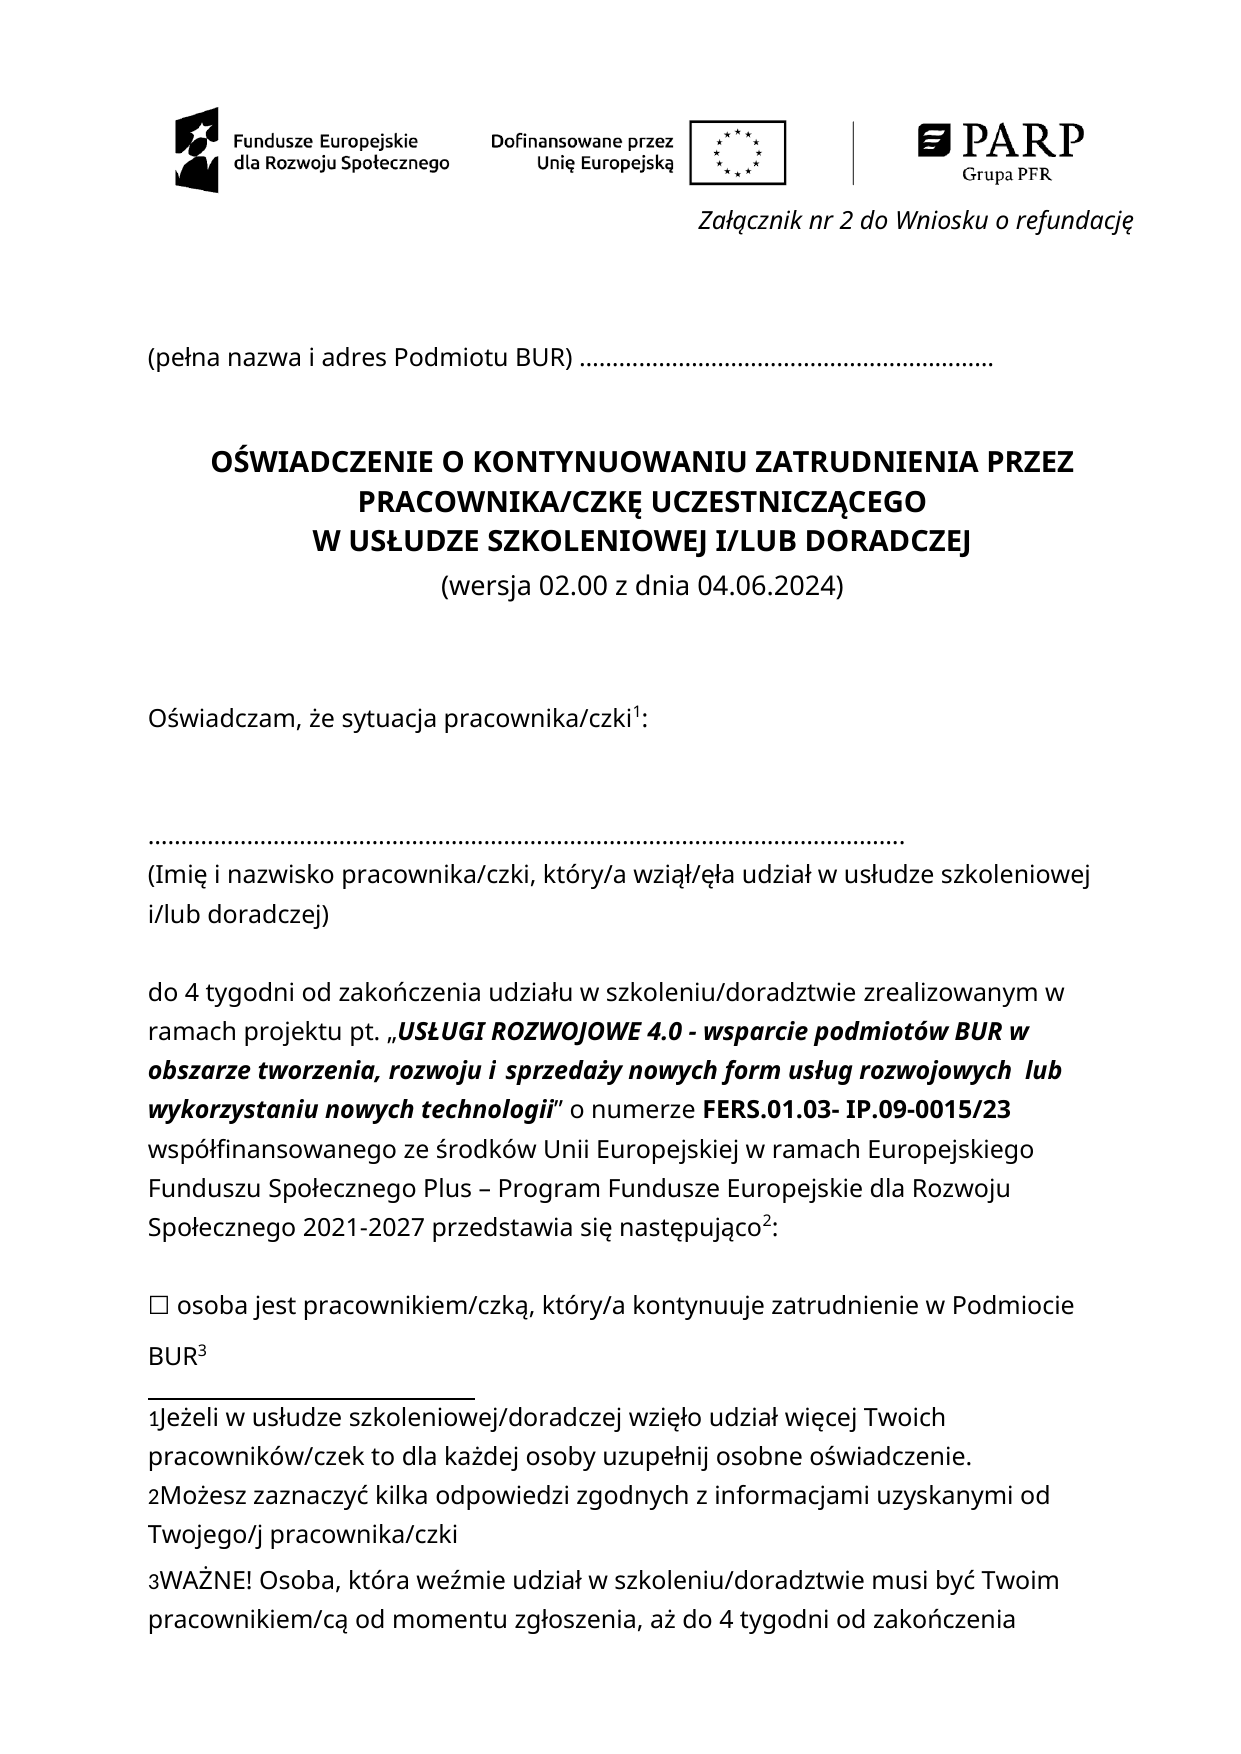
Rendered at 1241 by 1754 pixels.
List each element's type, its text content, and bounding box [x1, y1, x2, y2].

text Załącznik nr 2 do Wniosku o refundację [162, 97, 1137, 237]
text (pełna nazwa i adres Podmiotu BUR) ……………………………………………………… [148, 339, 1137, 373]
text ……………………………………………………………………………………………………. [148, 818, 1137, 852]
text Oświadczam, że sytuacja pracownika/czki: [148, 701, 1137, 734]
text do 4 tygodni od zakończenia udziału w szkoleniu/doradztwie zrealizowanym w ramach projektu pt. „USŁUGI ROZWOJOWE 4.0 - wsparcie podmiotów BUR w obszarze tworzenia, rozwoju i sprzedaży nowych form usług rozwojowych lub wykorzystaniu nowych technologii” o numerze FERS.01.03- IP.09-0015/23 współfinansowanego ze środków Unii Europejskiej w ramach Europejskiego Funduszu Społecznego Plus – Program Fundusze Europejskie dla Rozwoju Społecznego 2021-2027 przedstawia się następująco: [148, 975, 1137, 1244]
text W USŁUDZE SZKOLENIOWEJ I/LUB DORADCZEJ [148, 521, 1137, 560]
text WAŻNE! Osoba, która weźmie udział w szkoleniu/doradztwie musi być Twoim pracownikiem/cą od momentu zgłoszenia, aż do 4 tygodni od zakończenia [148, 1562, 1137, 1636]
text (Imię i nazwisko pracownika/czki, który/a wziął/ęła udział w usłudze szkoleniowej i/lub doradczej) [148, 857, 1137, 930]
text Możesz zaznaczyć kilka odpowiedzi zgodnych z informacjami uzyskanymi od Twojego/j pracownika/czki [148, 1478, 1137, 1551]
text (wersja 02.00 z dnia 04.06.2024) [148, 567, 1137, 603]
text OŚWIADCZENIE O KONTYNUOWANIU ZATRUDNIENIA PRZEZ [148, 441, 1137, 481]
text PRACOWNIKA/CZKĘ UCZESTNICZĄCEGO [148, 481, 1137, 521]
text ☐ osoba jest pracownikiem/czką, który/a kontynuuje zatrudnienie w Podmiocie BUR [148, 1288, 1137, 1373]
text Jeżeli w usłudze szkoleniowej/doradczej wzięło udział więcej Twoich pracowników/czek to dla każdej osoby uzupełnij osobne oświadczenie. [148, 1399, 1137, 1473]
